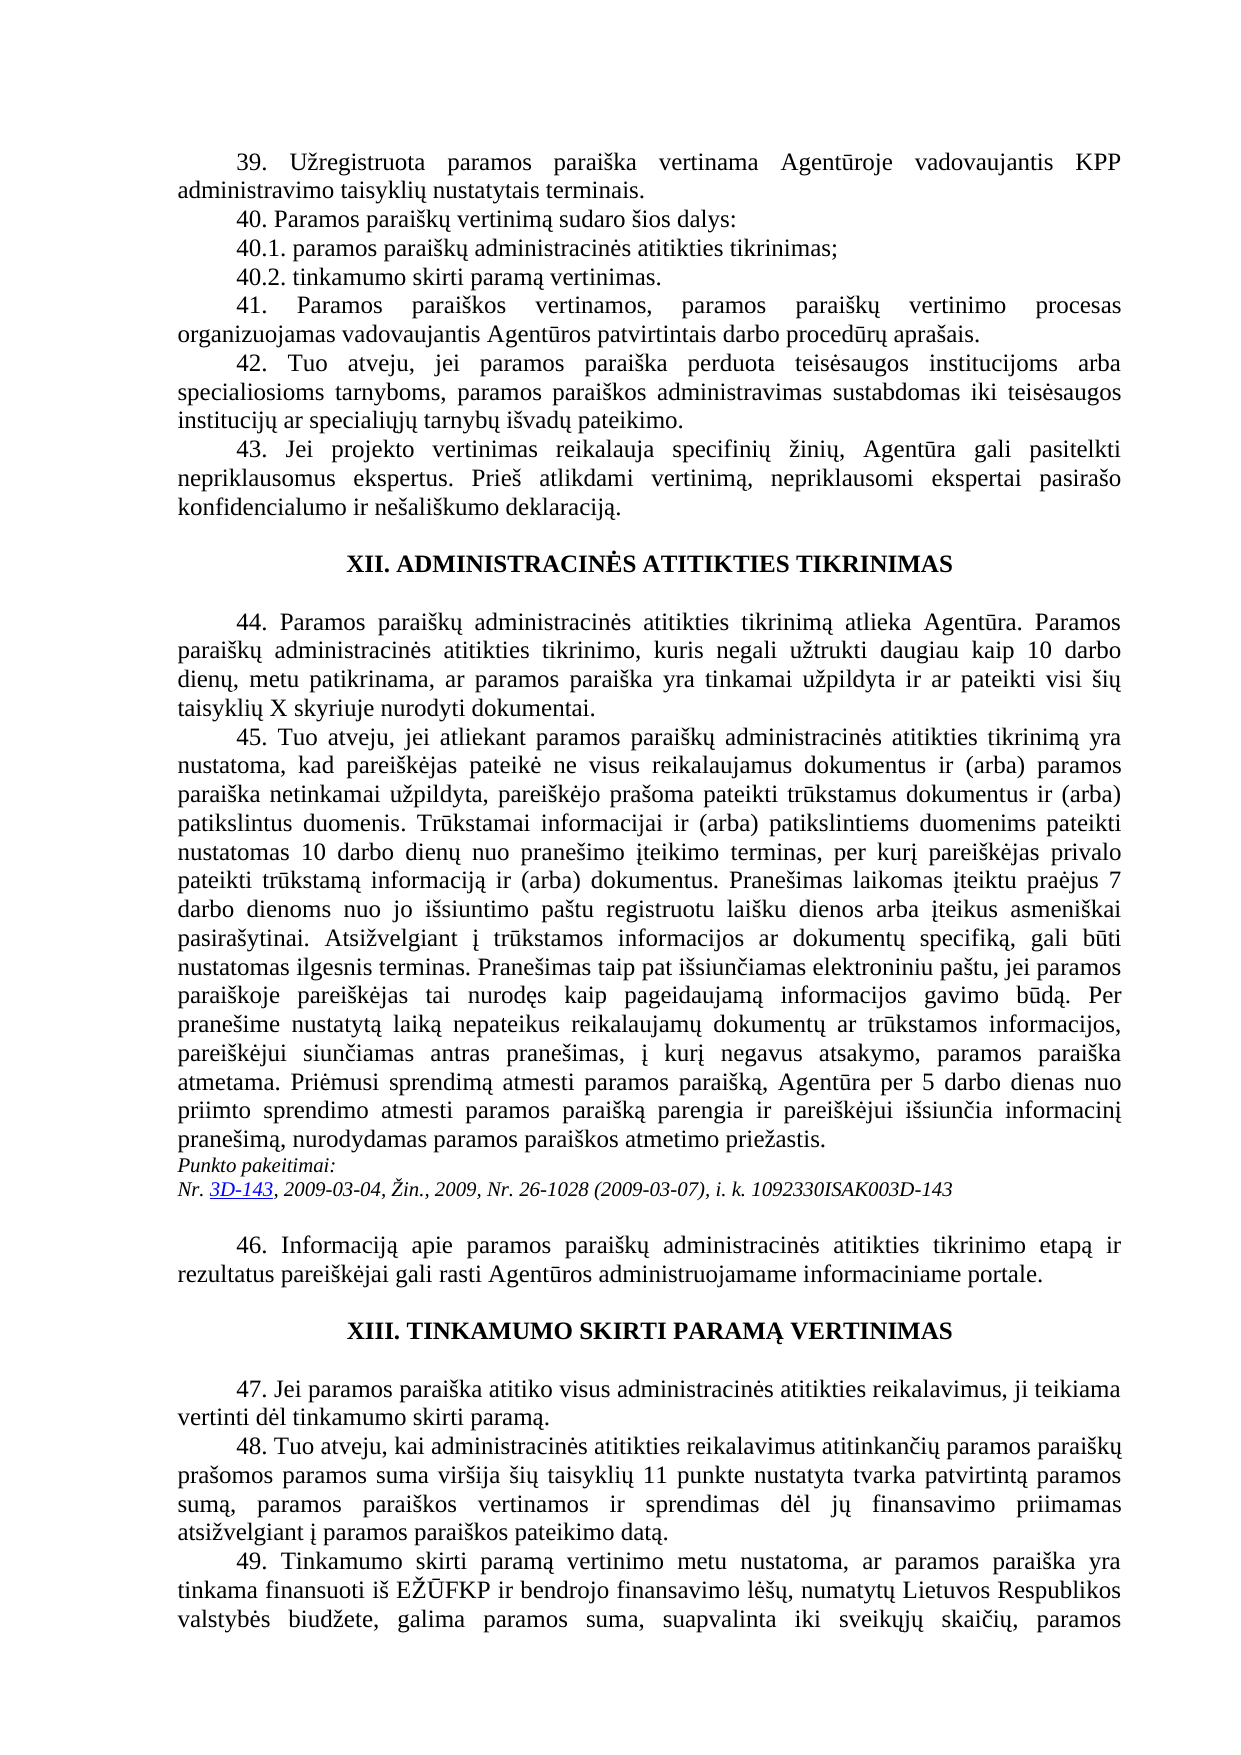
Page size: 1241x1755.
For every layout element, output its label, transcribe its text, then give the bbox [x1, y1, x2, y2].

text 44. Paramos paraiškų administracinės atitikties tikrinimą atlieka Agentūra. Paramos paraiškų administracinės atitikties tikrinimo, kuris negali užtrukti daugiau kaip 10 darbo dienų, metu patikrinama, ar paramos paraiška yra tinkamai užpildyta ir ar pateikti visi šių taisyklių X skyriuje nurodyti dokumentai. [177, 607, 1122, 722]
text 39. Užregistruota paramos paraiška vertinama Agentūroje vadovaujantis KPP administravimo taisyklių nustatytais terminais. [177, 147, 1122, 204]
text XIII. TINKAMUMO SKIRTI PARAMĄ VERTINIMAS [177, 1316, 1122, 1345]
text 49. Tinkamumo skirti paramą vertinimo metu nustatoma, ar paramos paraiška yra tinkama finansuoti iš EŽŪFKP ir bendrojo finansavimo lėšų, numatytų Lietuvos Respublikos valstybės biudžete, galima paramos suma, suapvalinta iki sveikųjų skaičių, paramos [177, 1546, 1122, 1632]
text 46. Informaciją apie paramos paraiškų administracinės atitikties tikrinimo etapą ir rezultatus pareiškėjai gali rasti Agentūros administruojamame informaciniame portale. [177, 1230, 1122, 1287]
text 40.2. tinkamumo skirti paramą vertinimas. [177, 262, 1122, 291]
text 42. Tuo atveju, jei paramos paraiška perduota teisėsaugos institucijoms arba specialiosioms tarnyboms, paramos paraiškos administravimas sustabdomas iki teisėsaugos institucijų ar specialiųjų tarnybų išvadų pateikimo. [177, 348, 1122, 434]
text 45. Tuo atveju, jei atliekant paramos paraiškų administracinės atitikties tikrinimą yra nustatoma, kad pareiškėjas pateikė ne visus reikalaujamus dokumentus ir (arba) paramos paraiška netinkamai užpildyta, pareiškėjo prašoma pateikti trūkstamus dokumentus ir (arba) patikslintus duomenis. Trūkstamai informacijai ir (arba) patikslintiems duomenims pateikti nustatomas 10 darbo dienų nuo pranešimo įteikimo terminas, per kurį pareiškėjas privalo pateikti trūkstamą informaciją ir (arba) dokumentus. Pranešimas laikomas įteiktu praėjus 7 darbo dienoms nuo jo išsiuntimo paštu registruotu laišku dienos arba įteikus asmeniškai pasirašytinai. Atsižvelgiant į trūkstamos informacijos ar dokumentų specifiką, gali būti nustatomas ilgesnis terminas. Pranešimas taip pat išsiunčiamas elektroniniu paštu, jei paramos paraiškoje pareiškėjas tai nurodęs kaip pageidaujamą informacijos gavimo būdą. Per pranešime nustatytą laiką nepateikus reikalaujamų dokumentų ar trūkstamos informacijos, pareiškėjui siunčiamas antras pranešimas, į kurį negavus atsakymo, paramos paraiška atmetama. Priėmusi sprendimą atmesti paramos paraišką, Agentūra per 5 darbo dienas nuo priimto sprendimo atmesti paramos paraišką parengia ir pareiškėjui išsiunčia informacinį pranešimą, nurodydamas paramos paraiškos atmetimo priežastis. [177, 722, 1122, 1153]
text 47. Jei paramos paraiška atitiko visus administracinės atitikties reikalavimus, ji teikiama vertinti dėl tinkamumo skirti paramą. [177, 1374, 1122, 1431]
text Nr. 3D-143, 2009-03-04, Žin., 2009, Nr. 26-1028 (2009-03-07), i. k. 1092330ISAK003D-143 [177, 1177, 1122, 1201]
text 48. Tuo atveju, kai administracinės atitikties reikalavimus atitinkančių paramos paraiškų prašomos paramos suma viršija šių taisyklių 11 punkte nustatyta tvarka patvirtintą paramos sumą, paramos paraiškos vertinamos ir sprendimas dėl jų finansavimo priimamas atsižvelgiant į paramos paraiškos pateikimo datą. [177, 1431, 1122, 1546]
text 40. Paramos paraiškų vertinimą sudaro šios dalys: [177, 204, 1122, 233]
text 40.1. paramos paraiškų administracinės atitikties tikrinimas; [177, 233, 1122, 262]
text 41. Paramos paraiškos vertinamos, paramos paraiškų vertinimo procesas organizuojamas vadovaujantis Agentūros patvirtintais darbo procedūrų aprašais. [177, 291, 1122, 348]
text 43. Jei projekto vertinimas reikalauja specifinių žinių, Agentūra gali pasitelkti nepriklausomus ekspertus. Prieš atlikdami vertinimą, nepriklausomi ekspertai pasirašo konfidencialumo ir nešališkumo deklaraciją. [177, 434, 1122, 521]
text Punkto pakeitimai: [177, 1153, 1122, 1177]
text XII. ADMINISTRACINĖS ATITIKTIES TIKRINIMAS [177, 549, 1122, 578]
